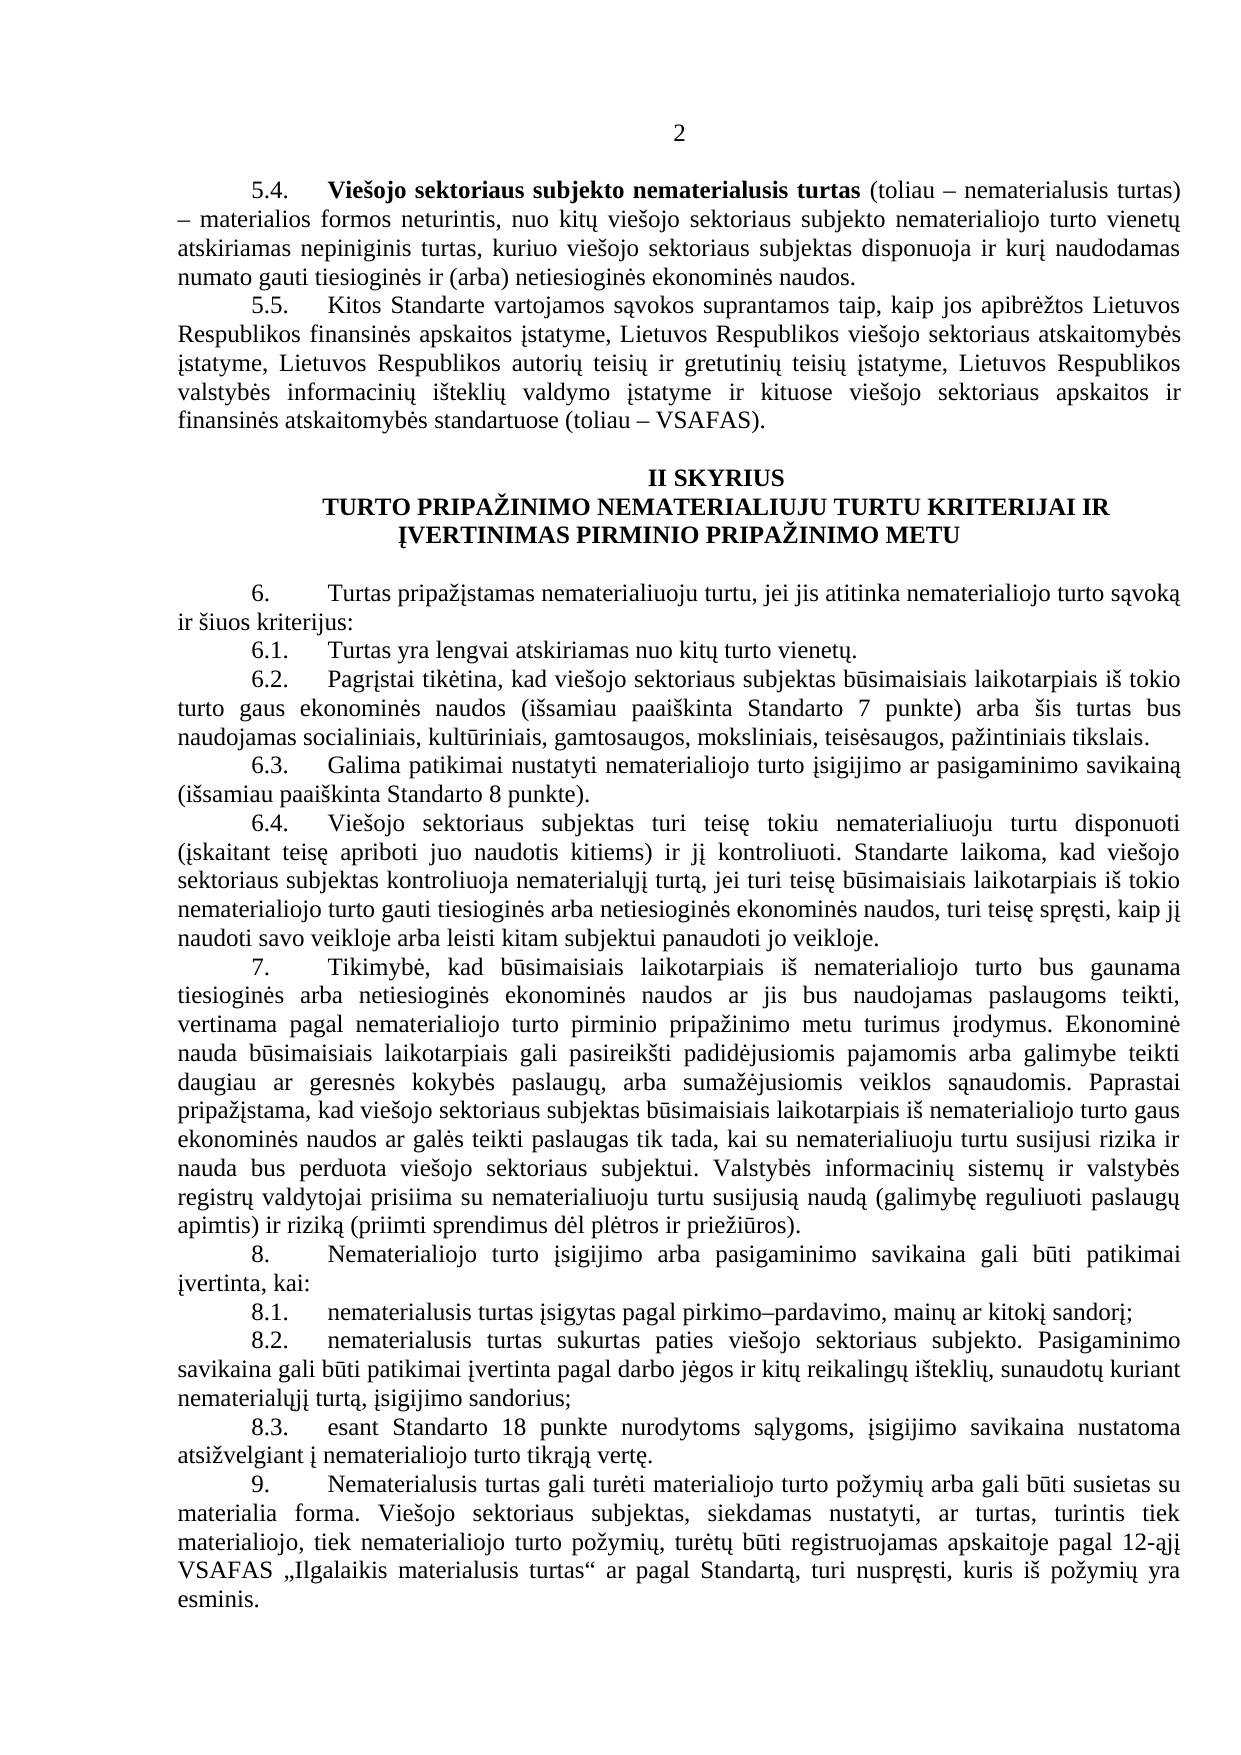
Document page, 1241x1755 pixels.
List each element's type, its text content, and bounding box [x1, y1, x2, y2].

text 6.1. Turtas yra lengvai atskiriamas nuo kitų turto vienetų. [177, 636, 1181, 664]
text 6.2. Pagrįstai tikėtina, kad viešojo sektoriaus subjektas būsimaisiais laikotarpiais iš tokio turto gaus ekonominės naudos (išsamiau paaiškinta Standarto 7 punkte) arba šis turtas bus naudojamas socialiniais, kultūriniais, gamtosaugos, moksliniais, teisėsaugos, pažintiniais tikslais. [177, 664, 1181, 751]
text II SKYRIUS [177, 463, 1181, 492]
text 8.3. esant Standarto 18 punkte nurodytoms sąlygoms, įsigijimo savikaina nustatoma atsižvelgiant į nematerialiojo turto tikrąją vertę. [177, 1412, 1181, 1469]
text 6.3. Galima patikimai nustatyti nematerialiojo turto įsigijimo ar pasigaminimo savikainą (išsamiau paaiškinta Standarto 8 punkte). [177, 751, 1181, 808]
text 7. Tikimybė, kad būsimaisiais laikotarpiais iš nematerialiojo turto bus gaunama tiesioginės arba netiesioginės ekonominės naudos ar jis bus naudojamas paslaugoms teikti, vertinama pagal nematerialiojo turto pirminio pripažinimo metu turimus įrodymus. Ekonominė nauda būsimaisiais laikotarpiais gali pasireikšti padidėjusiomis pajamomis arba galimybe teikti daugiau ar geresnės kokybės paslaugų, arba sumažėjusiomis veiklos sąnaudomis. Paprastai pripažįstama, kad viešojo sektoriaus subjektas būsimaisiais laikotarpiais iš nematerialiojo turto gaus ekonominės naudos ar galės teikti paslaugas tik tada, kai su nematerialiuoju turtu susijusi rizika ir nauda bus perduota viešojo sektoriaus subjektui. Valstybės informacinių sistemų ir valstybės registrų valdytojai prisiima su nematerialiuoju turtu susijusią naudą (galimybę reguliuoti paslaugų apimtis) ir riziką (priimti sprendimus dėl plėtros ir priežiūros). [177, 952, 1181, 1239]
text 8.2. nematerialusis turtas sukurtas paties viešojo sektoriaus subjekto. Pasigaminimo savikaina gali būti patikimai įvertinta pagal darbo jėgos ir kitų reikalingų išteklių, sunaudotų kuriant nematerialųjį turtą, įsigijimo sandorius; [177, 1326, 1181, 1412]
text 5.4. Viešojo sektoriaus subjekto nematerialusis turtas (toliau – nematerialusis turtas) – materialios formos neturintis, nuo kitų viešojo sektoriaus subjekto nematerialiojo turto vienetų atskiriamas nepiniginis turtas, kuriuo viešojo sektoriaus subjektas disponuoja ir kurį naudodamas numato gauti tiesioginės ir (arba) netiesioginės ekonominės naudos. [177, 176, 1181, 291]
text TURTO PRIPAŽINIMO NEMATERIALIUJU TURTU KRITERIJAI IR ĮVERTINIMAS PIRMINIO PRIPAŽINIMO METU [177, 492, 1181, 549]
text 5.5. Kitos Standarte vartojamos sąvokos suprantamos taip, kaip jos apibrėžtos Lietuvos Respublikos finansinės apskaitos įstatyme, Lietuvos Respublikos viešojo sektoriaus atskaitomybės įstatyme, Lietuvos Respublikos autorių teisių ir gretutinių teisių įstatyme, Lietuvos Respublikos valstybės informacinių išteklių valdymo įstatyme ir kituose viešojo sektoriaus apskaitos ir finansinės atskaitomybės standartuose (toliau – VSAFAS). [177, 291, 1181, 434]
text 9. Nematerialusis turtas gali turėti materialiojo turto požymių arba gali būti susietas su materialia forma. Viešojo sektoriaus subjektas, siekdamas nustatyti, ar turtas, turintis tiek materialiojo, tiek nematerialiojo turto požymių, turėtų būti registruojamas apskaitoje pagal 12-ąjį VSAFAS „Ilgalaikis materialusis turtas“ ar pagal Standartą, turi nuspręsti, kuris iš požymių yra esminis. [177, 1469, 1181, 1613]
text 8. Nematerialiojo turto įsigijimo arba pasigaminimo savikaina gali būti patikimai įvertinta, kai: [177, 1239, 1181, 1297]
text 6.4. Viešojo sektoriaus subjektas turi teisę tokiu nematerialiuoju turtu disponuoti (įskaitant teisę apriboti juo naudotis kitiems) ir jį kontroliuoti. Standarte laikoma, kad viešojo sektoriaus subjektas kontroliuoja nematerialųjį turtą, jei turi teisę būsimaisiais laikotarpiais iš tokio nematerialiojo turto gauti tiesioginės arba netiesioginės ekonominės naudos, turi teisę spręsti, kaip jį naudoti savo veikloje arba leisti kitam subjektui panaudoti jo veikloje. [177, 808, 1181, 952]
text 6. Turtas pripažįstamas nematerialiuoju turtu, jei jis atitinka nematerialiojo turto sąvoką ir šiuos kriterijus: [177, 578, 1181, 636]
text 8.1. nematerialusis turtas įsigytas pagal pirkimo–pardavimo, mainų ar kitokį sandorį; [177, 1297, 1181, 1326]
